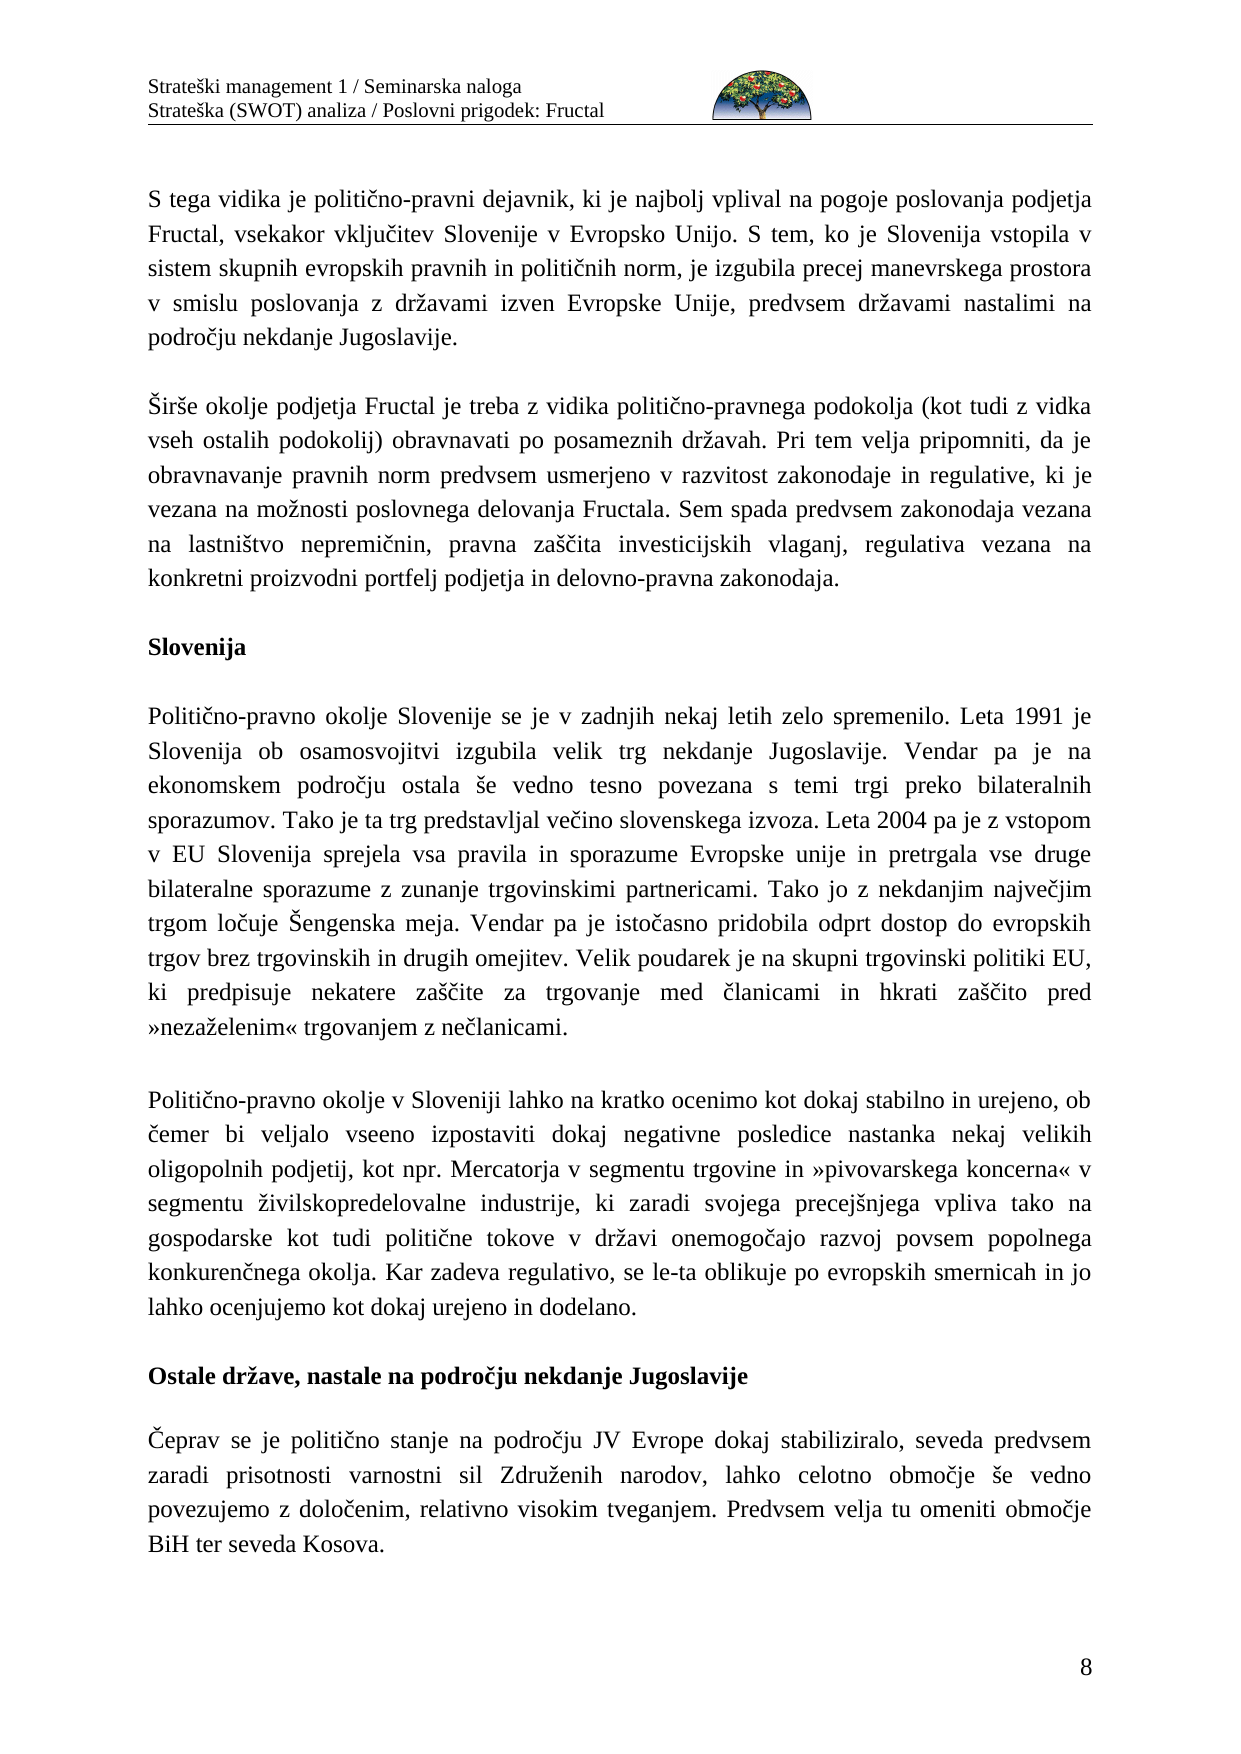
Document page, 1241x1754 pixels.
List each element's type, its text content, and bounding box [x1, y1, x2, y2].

text Ostale države, nastale na področju nekdanje Jugoslavije [148, 1357, 1093, 1391]
text Politično-pravno okolje v Sloveniji lahko na kratko ocenimo kot dokaj stabilno in urejeno, ob čemer bi veljalo vseeno izpostaviti dokaj negativne posledice nastanka nekaj velikih oligopolnih podjetij, kot npr. Mercatorja v segmentu trgovine in »pivovarskega koncerna« v segmentu živilskopredelovalne industrije, ki zaradi svojega precejšnjega vpliva tako na gospodarske kot tudi politične tokove v državi onemogočajo razvoj povsem popolnega konkurenčnega okolja. Kar zadeva regulativo, se le-ta oblikuje po evropskih smernicah in jo lahko ocenjujemo kot dokaj urejeno in dodelano. [148, 1081, 1093, 1322]
text Čeprav se je politično stanje na področju JV Evrope dokaj stabiliziralo, seveda predvsem zaradi prisotnosti varnostni sil Združenih narodov, lahko celotno območje še vedno povezujemo z določenim, relativno visokim tveganjem. Predvsem velja tu omeniti območje BiH ter seveda Kosova. [148, 1426, 1093, 1558]
text S tega vidika je politično-pravni dejavnik, ki je najbolj vplival na pogoje poslovanja podjetja Fructal, vsekakor vključitev Slovenije v Evropsko Unijo. S tem, ko je Slovenija vstopila v sistem skupnih evropskih pravnih in političnih norm, je izgubila precej manevrskega prostora v smislu poslovanja z državami izven Evropske Unije, predvsem državami nastalimi na področju nekdanje Jugoslavije. [148, 184, 1093, 351]
picture [710, 69, 813, 122]
text Slovenija [148, 632, 1093, 661]
text Politično-pravno okolje Slovenije se je v zadnjih nekaj letih zelo spremenilo. Leta 1991 je Slovenija ob osamosvojitvi izgubila velik trg nekdanje Jugoslavije. Vendar pa je na ekonomskem področju ostala še vedno tesno povezana s temi trgi preko bilateralnih sporazumov. Tako je ta trg predstavljal večino slovenskega izvoza. Leta 2004 pa je z vstopom v EU Slovenija sprejela vsa pravila in sporazume Evropske unije in pretrgala vse druge bilateralne sporazume z zunanje trgovinskimi partnericami. Tako jo z nekdanjim največjim trgom ločuje Šengenska meja. Vendar pa je istočasno pridobila odprt dostop do evropskih trgov brez trgovinskih in drugih omejitev. Velik poudarek je na skupni trgovinski politiki EU, ki predpisuje nekatere zaščite za trgovanje med članicami in hkrati zaščito pred »nezaželenim« trgovanjem z nečlanicami. [148, 701, 1093, 1041]
text Širše okolje podjetja Fructal je treba z vidika politično-pravnega podokolja (kot tudi z vidka vseh ostalih podokolij) obravnavati po posameznih državah. Pri tem velja pripomniti, da je obravnavanje pravnih norm predvsem usmerjeno v razvitost zakonodaje in regulative, ki je vezana na možnosti poslovnega delovanja Fructala. Sem spada predvsem zakonodaja vezana na lastništvo nepremičnin, pravna zaščita investicijskih vlaganj, regulativa vezana na konkretni proizvodni portfelj podjetja in delovno-pravna zakonodaja. [148, 391, 1093, 592]
